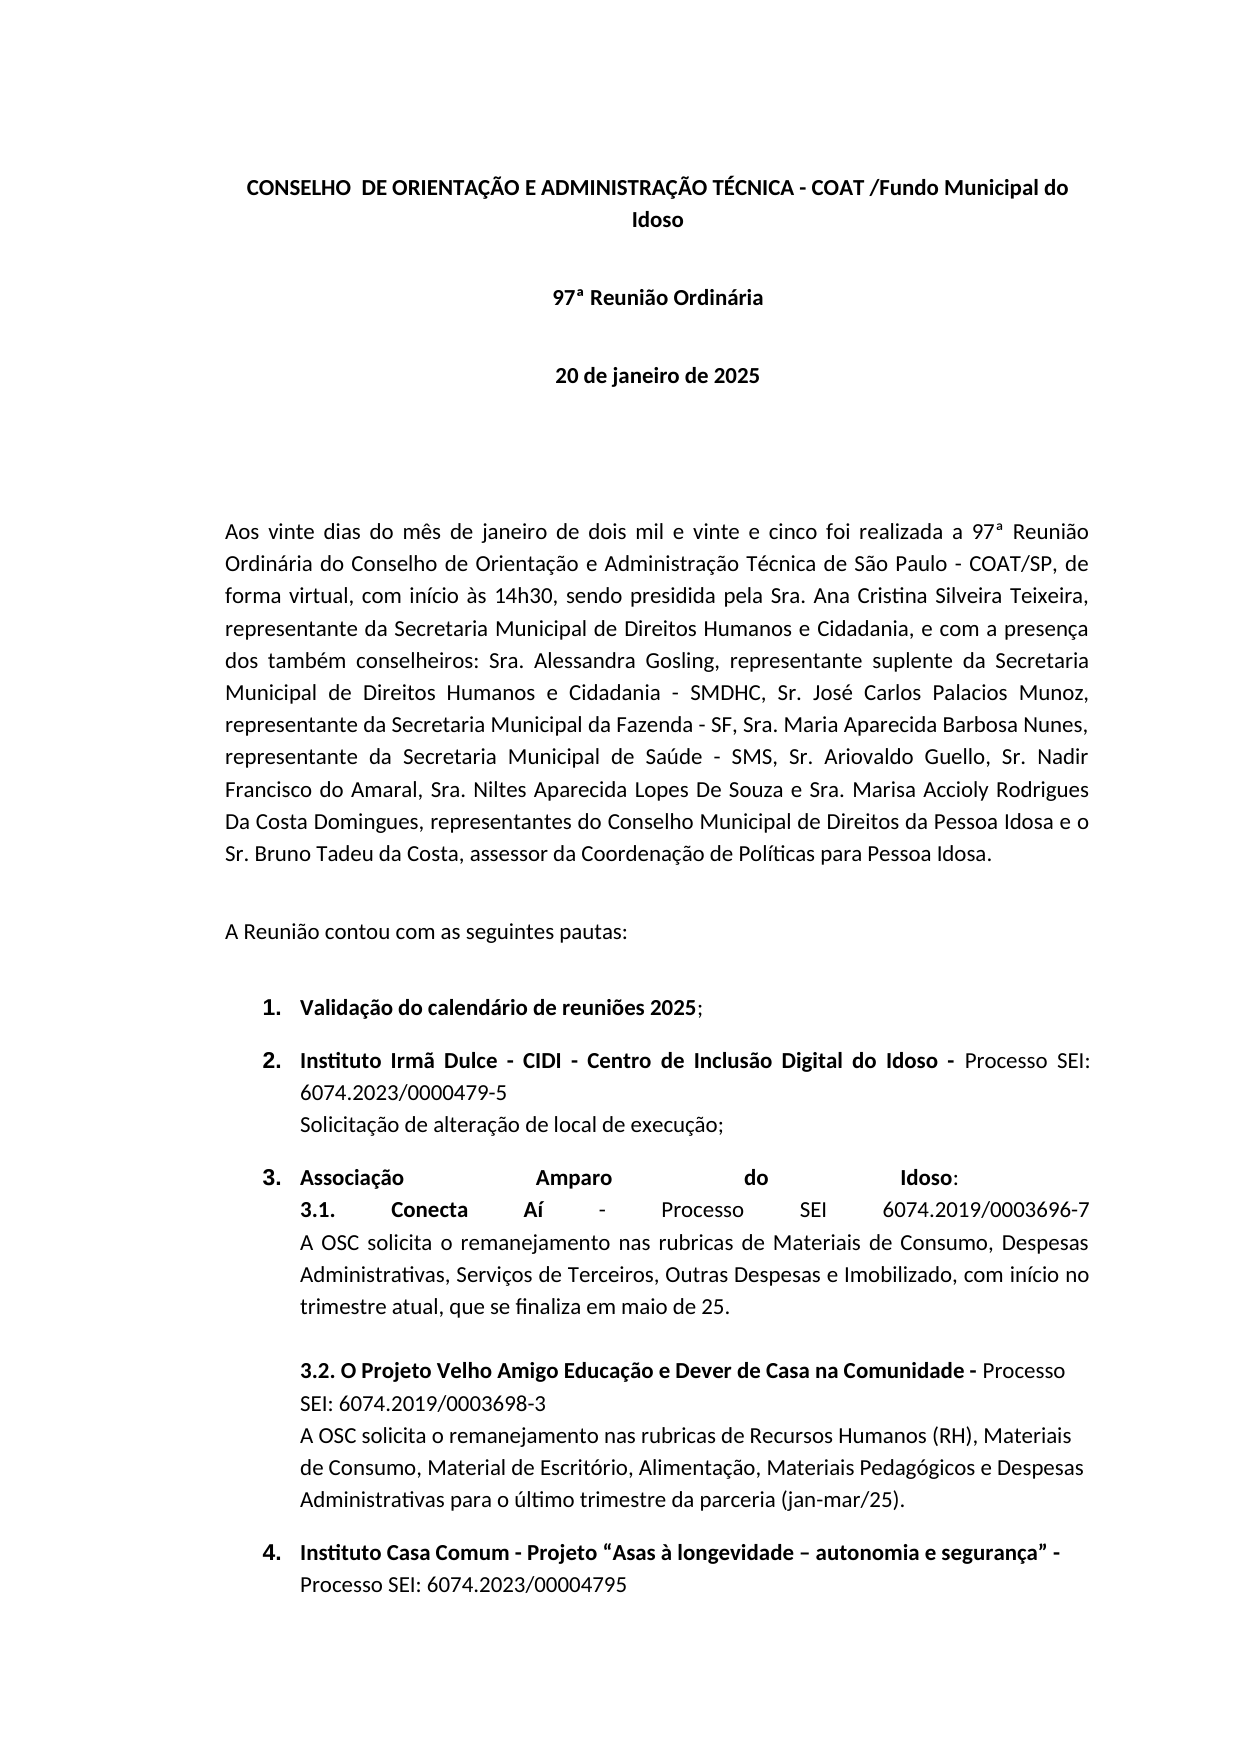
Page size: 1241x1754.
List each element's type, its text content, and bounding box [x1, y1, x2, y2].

list Validação do calendário de reuniões 2025; [262, 993, 1091, 1021]
text A Reunião contou com as seguintes pautas: [225, 917, 1091, 945]
list Associação Amparo do Idoso: 3.1. Conecta Aí - Processo SEI 6074.2019/0003696-7 A OSC solicita o remanejamento nas rubricas de Materiais de Consumo, Despesas Administrativas, Serviços de Terceiros, Outras Despesas e Imobilizado, com início no trimestre atual, que se finaliza em maio de 25. [262, 1163, 1091, 1320]
text 20 de janeiro de 2025 [225, 361, 1091, 389]
text Aos vinte dias do mês de janeiro de dois mil e vinte e cinco foi realizada a 97ª Reunião Ordinária do Conselho de Orientação e Administração Técnica de São Paulo - COAT/SP, de forma virtual, com início às 14h30, sendo presidida pela Sra. Ana Cristina Silveira Teixeira, representante da Secretaria Municipal de Direitos Humanos e Cidadania, e com a presença dos também conselheiros: Sra. Alessandra Gosling, representante suplente da Secretaria Municipal de Direitos Humanos e Cidadania - SMDHC, Sr. José Carlos Palacios Munoz, representante da Secretaria Municipal da Fazenda - SF, Sra. Maria Aparecida Barbosa Nunes, representante da Secretaria Municipal de Saúde - SMS, Sr. Ariovaldo Guello, Sr. Nadir Francisco do Amaral, Sra. Niltes Aparecida Lopes De Souza e Sra. Marisa Accioly Rodrigues Da Costa Domingues, representantes do Conselho Municipal de Direitos da Pessoa Idosa e o Sr. Bruno Tadeu da Costa, assessor da Coordenação de Políticas para Pessoa Idosa. [225, 517, 1091, 867]
text CONSELHO DE ORIENTAÇÃO E ADMINISTRAÇÃO TÉCNICA - COAT /Fundo Municipal do Idoso [225, 173, 1091, 233]
text 97ª Reunião Ordinária [225, 283, 1091, 311]
text Solicitação de alteração de local de execução; [300, 1110, 1091, 1138]
text 3.2. O Projeto Velho Amigo Educação e Dever de Casa na Comunidade - Processo SEI: 6074.2019/0003698-3 [300, 1357, 1091, 1417]
text A OSC solicita o remanejamento nas rubricas de Recursos Humanos (RH), Materiais de Consumo, Material de Escritório, Alimentação, Materiais Pedagógicos e Despesas Administrativas para o último trimestre da parceria (jan-mar/25). [300, 1421, 1091, 1513]
list Instituto Casa Comum - Projeto “Asas à longevidade – autonomia e segurança” - Processo SEI: 6074.2023/00004795 [262, 1538, 1091, 1598]
list Instituto Irmã Dulce - CIDI - Centro de Inclusão Digital do Idoso - Processo SEI: 6074.2023/0000479-5 [262, 1046, 1091, 1106]
